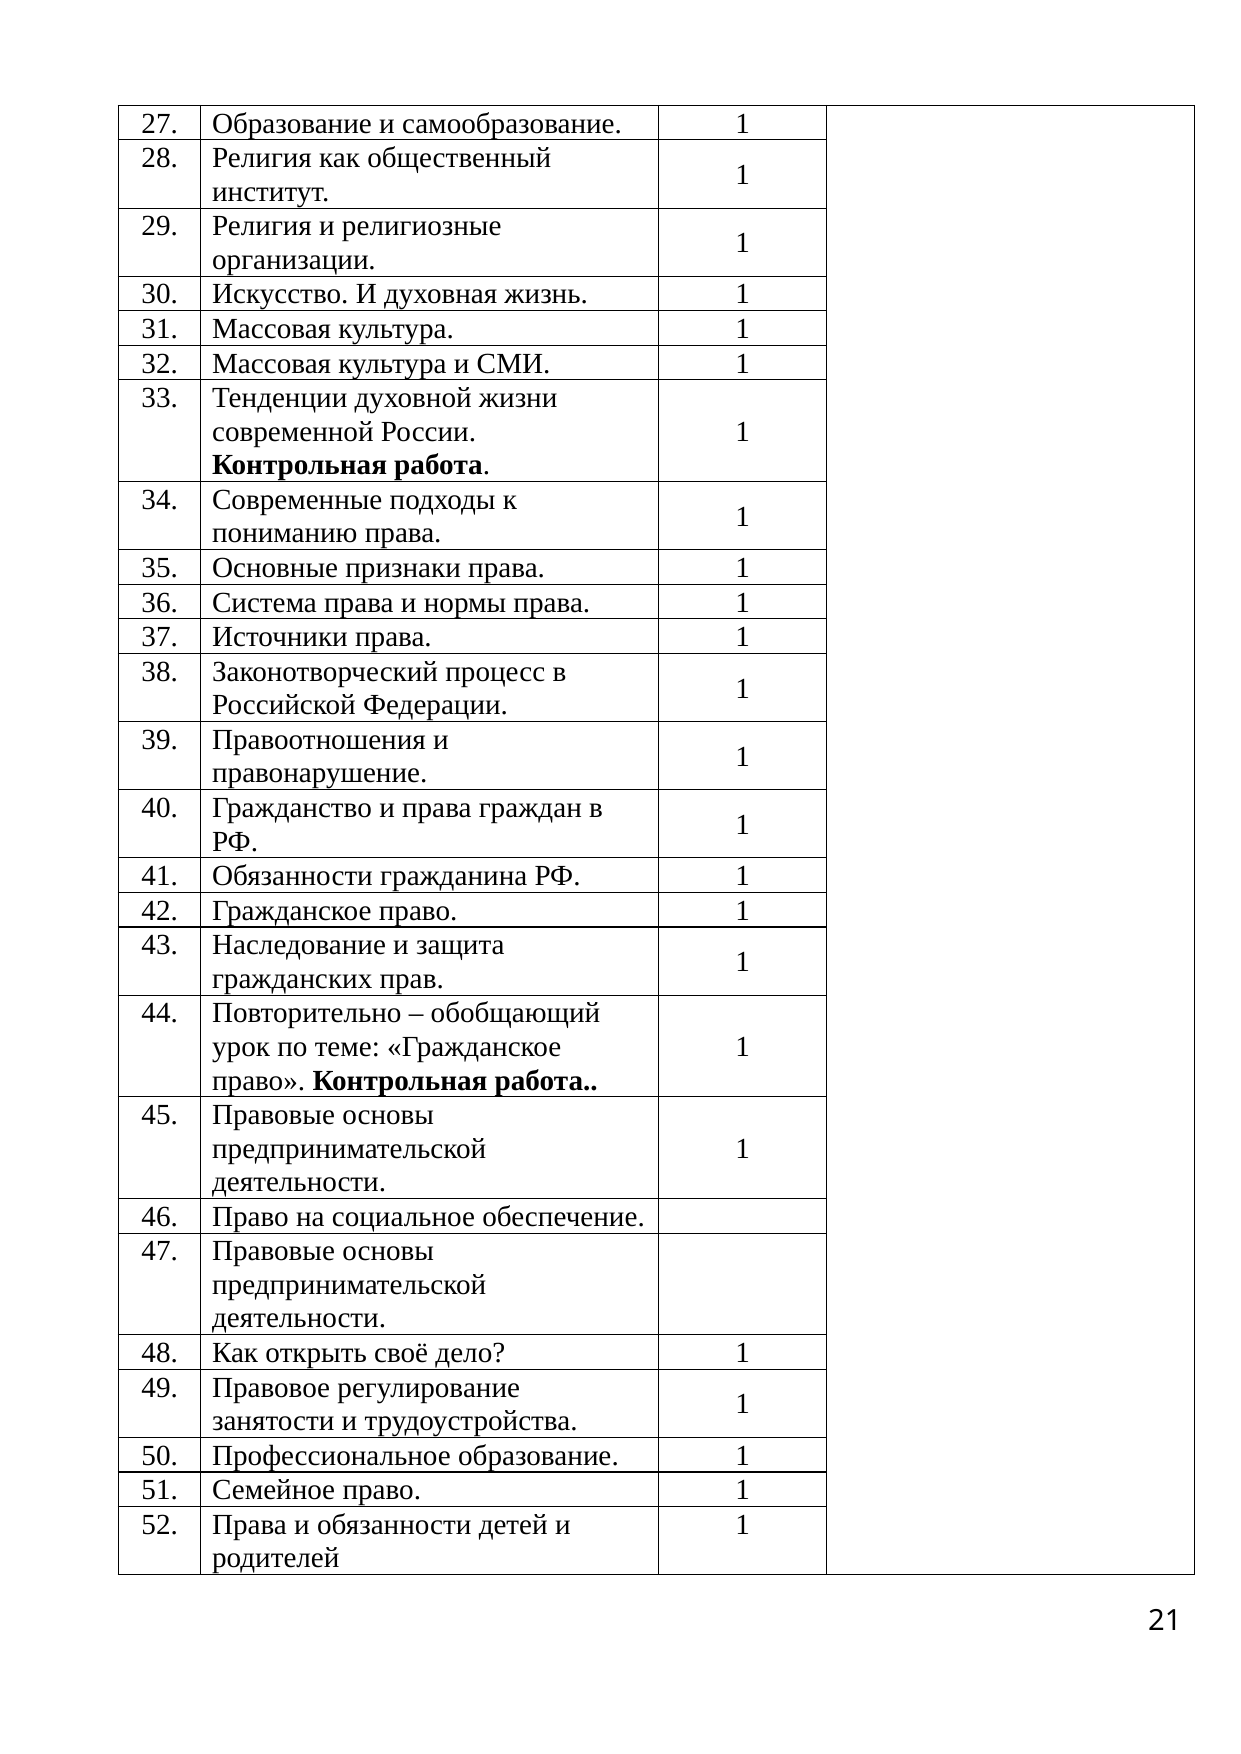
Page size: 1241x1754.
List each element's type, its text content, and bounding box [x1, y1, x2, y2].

table_cell 35. [119, 550, 200, 584]
table_cell 1 [659, 140, 826, 207]
table_cell Как открыть своё дело? [201, 1335, 658, 1369]
table_cell Правовые основы предпринимательской деятельности. [201, 1234, 658, 1334]
table_cell 1 [659, 482, 826, 549]
table_cell Современные подходы к пониманию права. [201, 482, 658, 549]
table_cell 46. [119, 1199, 200, 1232]
table_cell 1 [659, 311, 826, 345]
table_cell 49. [119, 1370, 200, 1437]
table_cell Правоотношения и правонарушение. [201, 722, 658, 789]
table_cell 1 [659, 722, 826, 789]
table_cell Законотворческий процесс в Российской Федерации. [201, 654, 658, 721]
table_cell Обязанности гражданина РФ. [201, 858, 658, 892]
table_cell Источники права. [201, 619, 658, 653]
table_cell 1 [659, 209, 826, 276]
table_cell [659, 1199, 826, 1232]
table_cell 38. [119, 654, 200, 721]
table_cell 1 [659, 1335, 826, 1369]
table_cell 1 [659, 1438, 826, 1471]
table_cell 1 [659, 346, 826, 379]
table_cell 1 [659, 550, 826, 584]
table_cell 30. [119, 277, 200, 310]
table_cell 1 [659, 1370, 826, 1437]
table_cell Религия и религиозные организации. [201, 209, 658, 276]
table_cell Право на социальное обеспечение. [201, 1199, 658, 1232]
table_cell Наследование и защита гражданских прав. [201, 928, 658, 994]
table_cell 1 [659, 1097, 826, 1198]
table_cell Образование и самообразование. [201, 106, 658, 139]
table_cell 1 [659, 654, 826, 721]
table_cell 37. [119, 619, 200, 653]
table_cell 1 [659, 790, 826, 857]
table_cell 1 [659, 380, 826, 481]
table_cell 27. [119, 106, 200, 139]
table_cell [827, 106, 1194, 1574]
table_cell Массовая культура. [201, 311, 658, 345]
table_cell 33. [119, 380, 200, 481]
table_cell 36. [119, 585, 200, 618]
table_cell 1 [659, 585, 826, 618]
table_cell 52. [119, 1507, 200, 1574]
table_cell 48. [119, 1335, 200, 1369]
table_cell 34. [119, 482, 200, 549]
table_cell 1 [659, 619, 826, 653]
table_cell 31. [119, 311, 200, 345]
table_cell 47. [119, 1234, 200, 1334]
table_cell Тенденции духовной жизни современной России. Контрольная работа. [201, 380, 658, 481]
table_cell Правовые основы предпринимательской деятельности. [201, 1097, 658, 1198]
table_cell Искусство. И духовная жизнь. [201, 277, 658, 310]
table_cell Массовая культура и СМИ. [201, 346, 658, 379]
table_cell 41. [119, 858, 200, 892]
table_cell Основные признаки права. [201, 550, 658, 584]
table_cell 45. [119, 1097, 200, 1198]
table_cell 1 [659, 277, 826, 310]
table_cell Профессиональное образование. [201, 1438, 658, 1471]
table_cell Система права и нормы права. [201, 585, 658, 618]
table_cell Гражданство и права граждан в РФ. [201, 790, 658, 857]
table_cell 1 [659, 1507, 826, 1574]
table_cell 32. [119, 346, 200, 379]
table_cell 39. [119, 722, 200, 789]
table_cell 28. [119, 140, 200, 207]
table_cell Религия как общественный институт. [201, 140, 658, 207]
table_cell 42. [119, 893, 200, 926]
table_cell 40. [119, 790, 200, 857]
table_cell [659, 1234, 826, 1334]
table_cell 43. [119, 928, 200, 994]
table_cell 1 [659, 928, 826, 994]
table_cell 1 [659, 858, 826, 892]
table_cell 44. [119, 996, 200, 1096]
table_cell 29. [119, 209, 200, 276]
table_cell 51. [119, 1473, 200, 1506]
table_cell Гражданское право. [201, 893, 658, 926]
table_cell 1 [659, 106, 826, 139]
table_cell 1 [659, 996, 826, 1096]
table_cell 1 [659, 893, 826, 926]
table_cell Повторительно – обобщающий урок по теме: «Гражданское право». Контрольная работа.. [201, 996, 658, 1096]
table_cell Права и обязанности детей и родителей [201, 1507, 658, 1574]
table_cell Правовое регулирование занятости и трудоустройства. [201, 1370, 658, 1437]
table_cell Семейное право. [201, 1473, 658, 1506]
table_cell 50. [119, 1438, 200, 1471]
table_cell 1 [659, 1473, 826, 1506]
